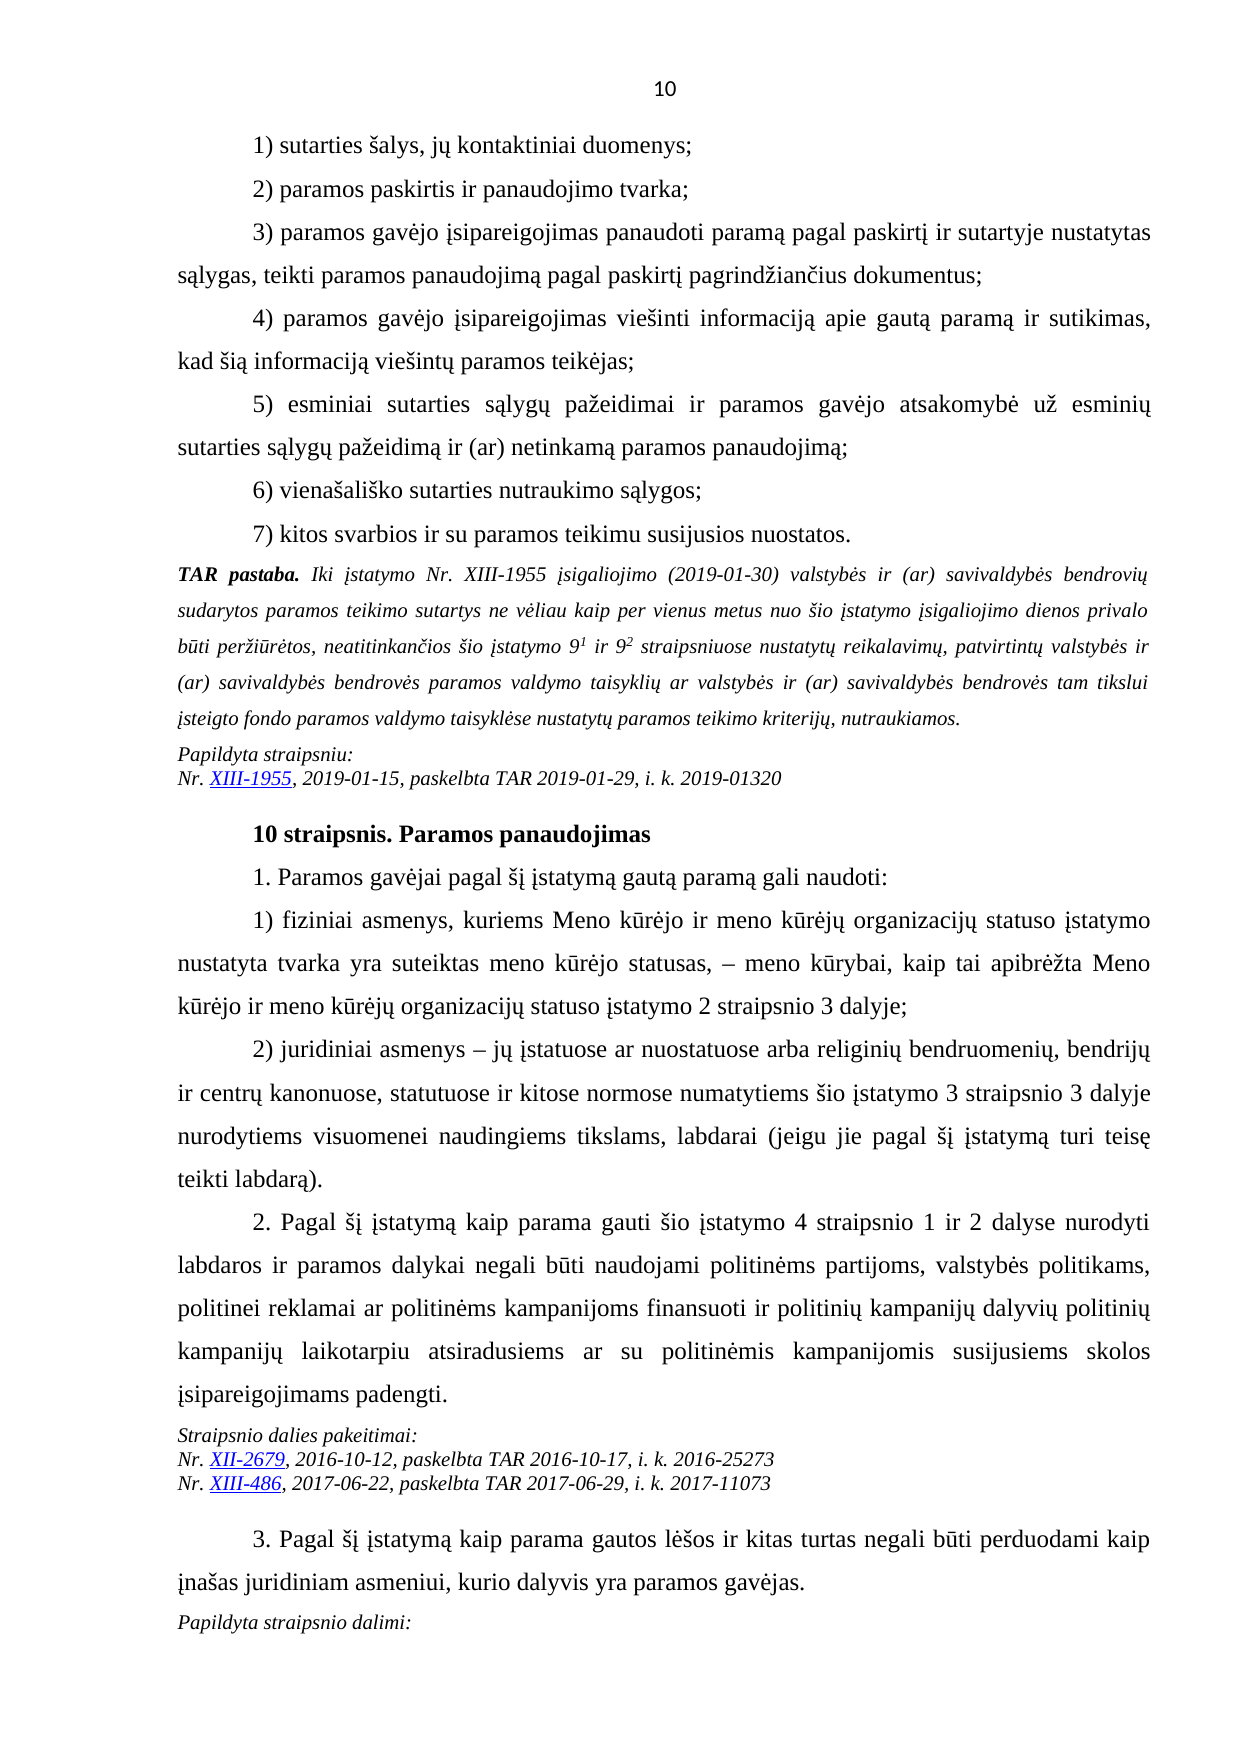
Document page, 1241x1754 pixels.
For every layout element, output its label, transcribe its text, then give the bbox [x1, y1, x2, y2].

text 3) paramos gavėjo įsipareigojimas panaudoti paramą pagal paskirtį ir sutartyje nustatytas sąlygas, teikti paramos panaudojimą pagal paskirtį pagrindžiančius dokumentus; [177, 217, 1152, 289]
text 2) paramos paskirtis ir panaudojimo tvarka; [177, 174, 1152, 202]
text 1) fiziniai asmenys, kuriems Meno kūrėjo ir meno kūrėjų organizacijų statuso įstatymo nustatyta tvarka yra suteiktas meno kūrėjo statusas, – meno kūrybai, kaip tai apibrėžta Meno kūrėjo ir meno kūrėjų organizacijų statuso įstatymo 2 straipsnio 3 dalyje; [177, 905, 1152, 1020]
text 2. Pagal šį įstatymą kaip parama gauti šio įstatymo 4 straipsnio 1 ir 2 dalyse nurodyti labdaros ir paramos dalykai negali būti naudojami politinėms partijoms, valstybės politikams, politinei reklamai ar politinėms kampanijoms finansuoti ir politinių kampanijų dalyvių politinių kampanijų laikotarpiu atsiradusiems ar su politinėmis kampanijomis susijusiems skolos įsipareigojimams padengti. [177, 1207, 1152, 1408]
text 10 straipsnis. Paramos panaudojimas [177, 819, 1152, 848]
text Papildyta straipsnio dalimi: [177, 1610, 1152, 1634]
text Nr. XII-2679, 2016-10-12, paskelbta TAR 2016-10-17, i. k. 2016-25273 [177, 1447, 1152, 1471]
text 7) kitos svarbios ir su paramos teikimu susijusios nuostatos. [177, 519, 1152, 547]
text 1. Paramos gavėjai pagal šį įstatymą gautą paramą gali naudoti: [177, 862, 1152, 891]
text Nr. XIII-486, 2017-06-22, paskelbta TAR 2017-06-29, i. k. 2017-11073 [177, 1471, 1152, 1495]
text 6) vienašališko sutarties nutraukimo sąlygos; [177, 476, 1152, 504]
text 5) esminiai sutarties sąlygų pažeidimai ir paramos gavėjo atsakomybė už esminių sutarties sąlygų pažeidimą ir (ar) netinkamą paramos panaudojimą; [177, 389, 1152, 461]
text Nr. XIII-1955, 2019-01-15, paskelbta TAR 2019-01-29, i. k. 2019-01320 [177, 766, 1152, 790]
text Straipsnio dalies pakeitimai: [177, 1423, 1152, 1447]
text 3. Pagal šį įstatymą kaip parama gautos lėšos ir kitas turtas negali būti perduodami kaip įnašas juridiniam asmeniui, kurio dalyvis yra paramos gavėjas. [177, 1524, 1152, 1596]
text 1) sutarties šalys, jų kontaktiniai duomenys; [177, 131, 1152, 159]
text 4) paramos gavėjo įsipareigojimas viešinti informaciją apie gautą paramą ir sutikimas, kad šią informaciją viešintų paramos teikėjas; [177, 303, 1152, 375]
text Papildyta straipsniu: [177, 742, 1152, 766]
text TAR pastaba. Iki įstatymo Nr. XIII-1955 įsigaliojimo (2019-01-30) valstybės ir (ar) savivaldybės bendrovių sudarytos paramos teikimo sutartys ne vėliau kaip per vienus metus nuo šio įstatymo įsigaliojimo dienos privalo būti peržiūrėtos, neatitinkančios šio įstatymo 91 ir 92 straipsniuose nustatytų reikalavimų, patvirtintų valstybės ir (ar) savivaldybės bendrovės paramos valdymo taisyklių ar valstybės ir (ar) savivaldybės bendrovės tam tikslui įsteigto fondo paramos valdymo taisyklėse nustatytų paramos teikimo kriterijų, nutraukiamos. [177, 562, 1152, 730]
text 2) juridiniai asmenys – jų įstatuose ar nuostatuose arba religinių bendruomenių, bendrijų ir centrų kanonuose, statutuose ir kitose normose numatytiems šio įstatymo 3 straipsnio 3 dalyje nurodytiems visuomenei naudingiems tikslams, labdarai (jeigu jie pagal šį įstatymą turi teisę teikti labdarą). [177, 1034, 1152, 1193]
